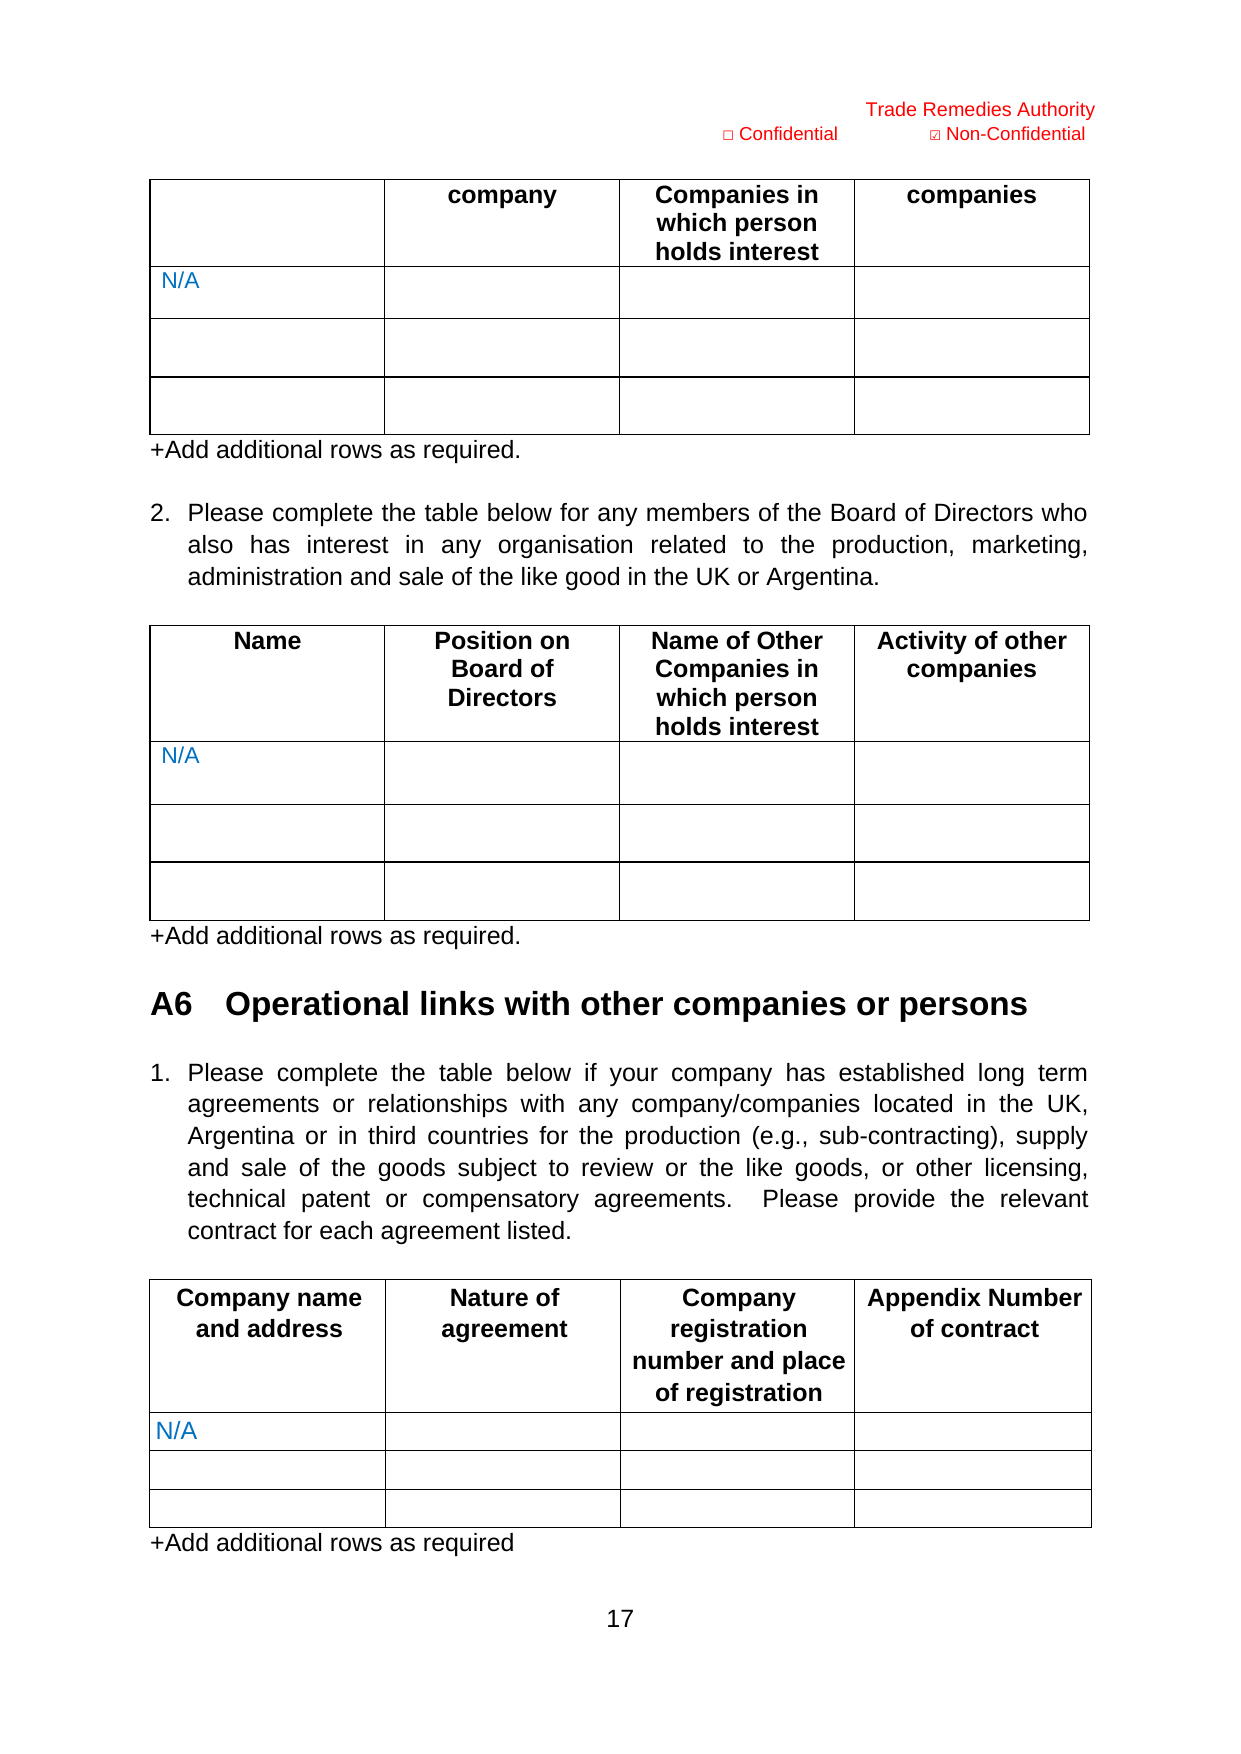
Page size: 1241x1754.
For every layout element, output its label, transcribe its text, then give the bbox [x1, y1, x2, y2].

list Please complete the table below if your company has established long term agreements or relationships with any company/companies located in the UK, Argentina or in third countries for the production (e.g., sub-contracting), supply and sale of the goods subject to review or the like goods, or other licensing, technical patent or compensatory agreements. Please provide the relevant contract for each agreement listed. [150, 1058, 1090, 1244]
table_cell [621, 1451, 854, 1489]
table_cell [385, 863, 619, 920]
table_cell [150, 1490, 385, 1527]
table_cell [620, 319, 854, 376]
table_header Company name and address [150, 1280, 385, 1412]
table_cell [855, 863, 1089, 920]
table_cell [620, 742, 854, 803]
table_header Name of Other Companies in which person holds interest [620, 626, 854, 741]
table_cell [621, 1413, 854, 1450]
table_cell [385, 742, 619, 803]
table_cell [385, 378, 619, 434]
subtitle A6 Operational links with other companies or persons [150, 984, 1090, 1023]
text +Add additional rows as required. [150, 921, 1090, 950]
table_header companies [855, 180, 1089, 266]
table_cell [620, 267, 854, 318]
table_cell [386, 1413, 620, 1450]
table_header company [385, 180, 619, 266]
table_cell [385, 267, 619, 318]
table_cell [620, 863, 854, 920]
table_header Name [151, 626, 384, 741]
text +Add additional rows as required [150, 1528, 1090, 1557]
table_header Companies in which person holds interest [620, 180, 854, 266]
table_cell [855, 1490, 1091, 1527]
table_cell N/A [151, 742, 384, 803]
table_cell [620, 378, 854, 434]
table_cell [855, 319, 1089, 376]
table_cell [855, 742, 1089, 803]
table_header Appendix Number of contract [855, 1280, 1091, 1412]
table_cell [385, 319, 619, 376]
table_cell [621, 1490, 854, 1527]
table_cell [855, 1413, 1091, 1450]
text +Add additional rows as required. [150, 435, 1090, 464]
table_cell [386, 1451, 620, 1489]
table_cell [150, 1451, 385, 1489]
table_cell [855, 267, 1089, 318]
table_cell [855, 1451, 1091, 1489]
table_cell [385, 805, 619, 861]
list Please complete the table below for any members of the Board of Directors who also has interest in any organisation related to the production, marketing, administration and sale of the like good in the UK or Argentina. [150, 498, 1090, 590]
table_cell [855, 378, 1089, 434]
table_cell [151, 378, 384, 434]
table_header Activity of other companies [855, 626, 1089, 741]
table_header Company registration number and place of registration [621, 1280, 854, 1412]
table_cell [151, 805, 384, 861]
table_cell [855, 805, 1089, 861]
table_cell N/A [150, 1413, 385, 1450]
table_cell [620, 805, 854, 861]
table_cell [151, 863, 384, 920]
table_cell [386, 1490, 620, 1527]
table_header [151, 180, 384, 266]
table_header Nature of agreement [386, 1280, 620, 1412]
table_cell N/A [151, 267, 384, 318]
table_header Position on Board of Directors [385, 626, 619, 741]
table_cell [151, 319, 384, 376]
